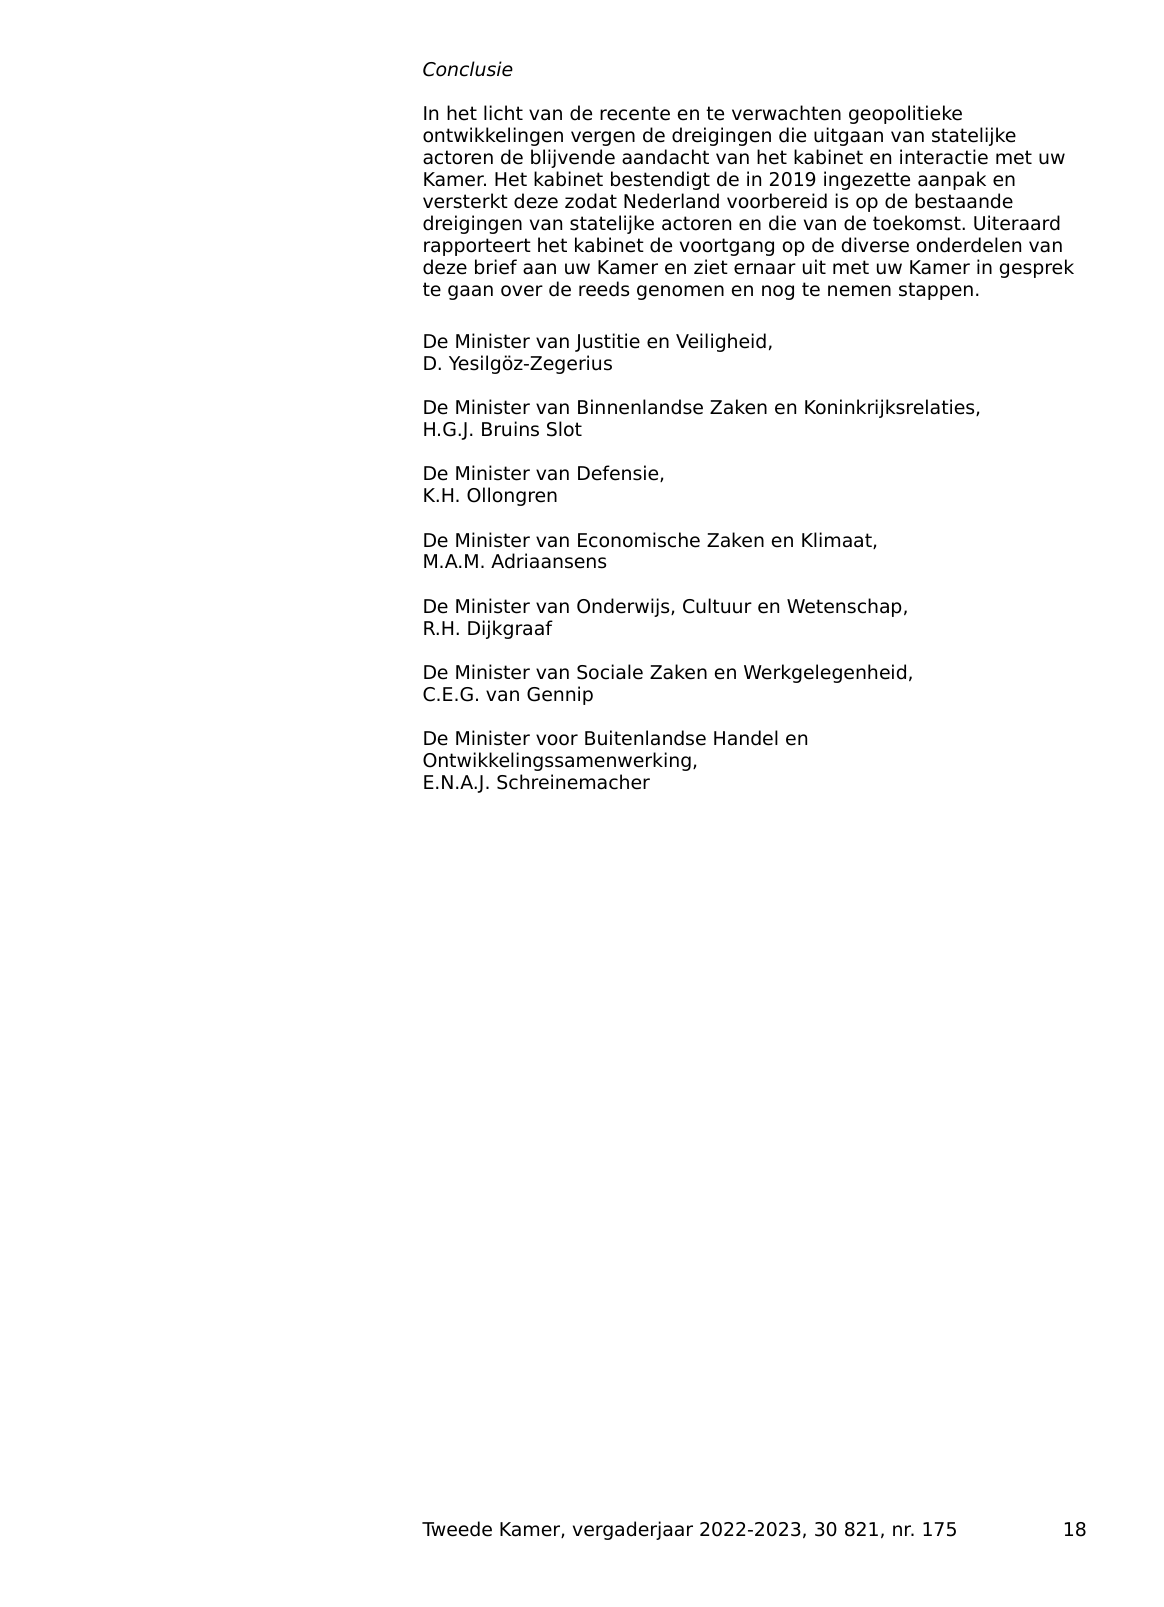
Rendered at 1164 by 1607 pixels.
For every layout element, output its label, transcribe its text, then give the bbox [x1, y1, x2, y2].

text De Minister van Binnenlandse Zaken en Koninkrijksrelaties, H.G.J. Bruins Slot [422, 397, 1087, 441]
text De Minister van Economische Zaken en Klimaat, M.A.M. Adriaansens [422, 529, 1087, 573]
text De Minister van Sociale Zaken en Werkgelegenheid, C.E.G. van Gennip [422, 662, 1087, 706]
text De Minister van Justitie en Veiligheid, D. Yesilgöz-Zegerius [422, 331, 1087, 375]
text De Minister van Onderwijs, Cultuur en Wetenschap, R.H. Dijkgraaf [422, 596, 1087, 639]
text In het licht van de recente en te verwachten geopolitieke ontwikkelingen vergen de dreigingen die uitgaan van statelijke actoren de blijvende aandacht van het kabinet en interactie met uw Kamer. Het kabinet bestendigt de in 2019 ingezette aanpak en versterkt deze zodat Nederland voorbereid is op de bestaande dreigingen van statelijke actoren en die van de toekomst. Uiteraard rapporteert het kabinet de voortgang op de diverse onderdelen van deze brief aan uw Kamer en ziet ernaar uit met uw Kamer in gesprek te gaan over de reeds genomen en nog te nemen stappen. [422, 103, 1087, 301]
subtitle Conclusie [422, 59, 1087, 81]
text De Minister van Defensie, K.H. Ollongren [422, 463, 1087, 507]
text De Minister voor Buitenlandse Handel en Ontwikkelingssamenwerking, E.N.A.J. Schreinemacher [422, 728, 1087, 794]
